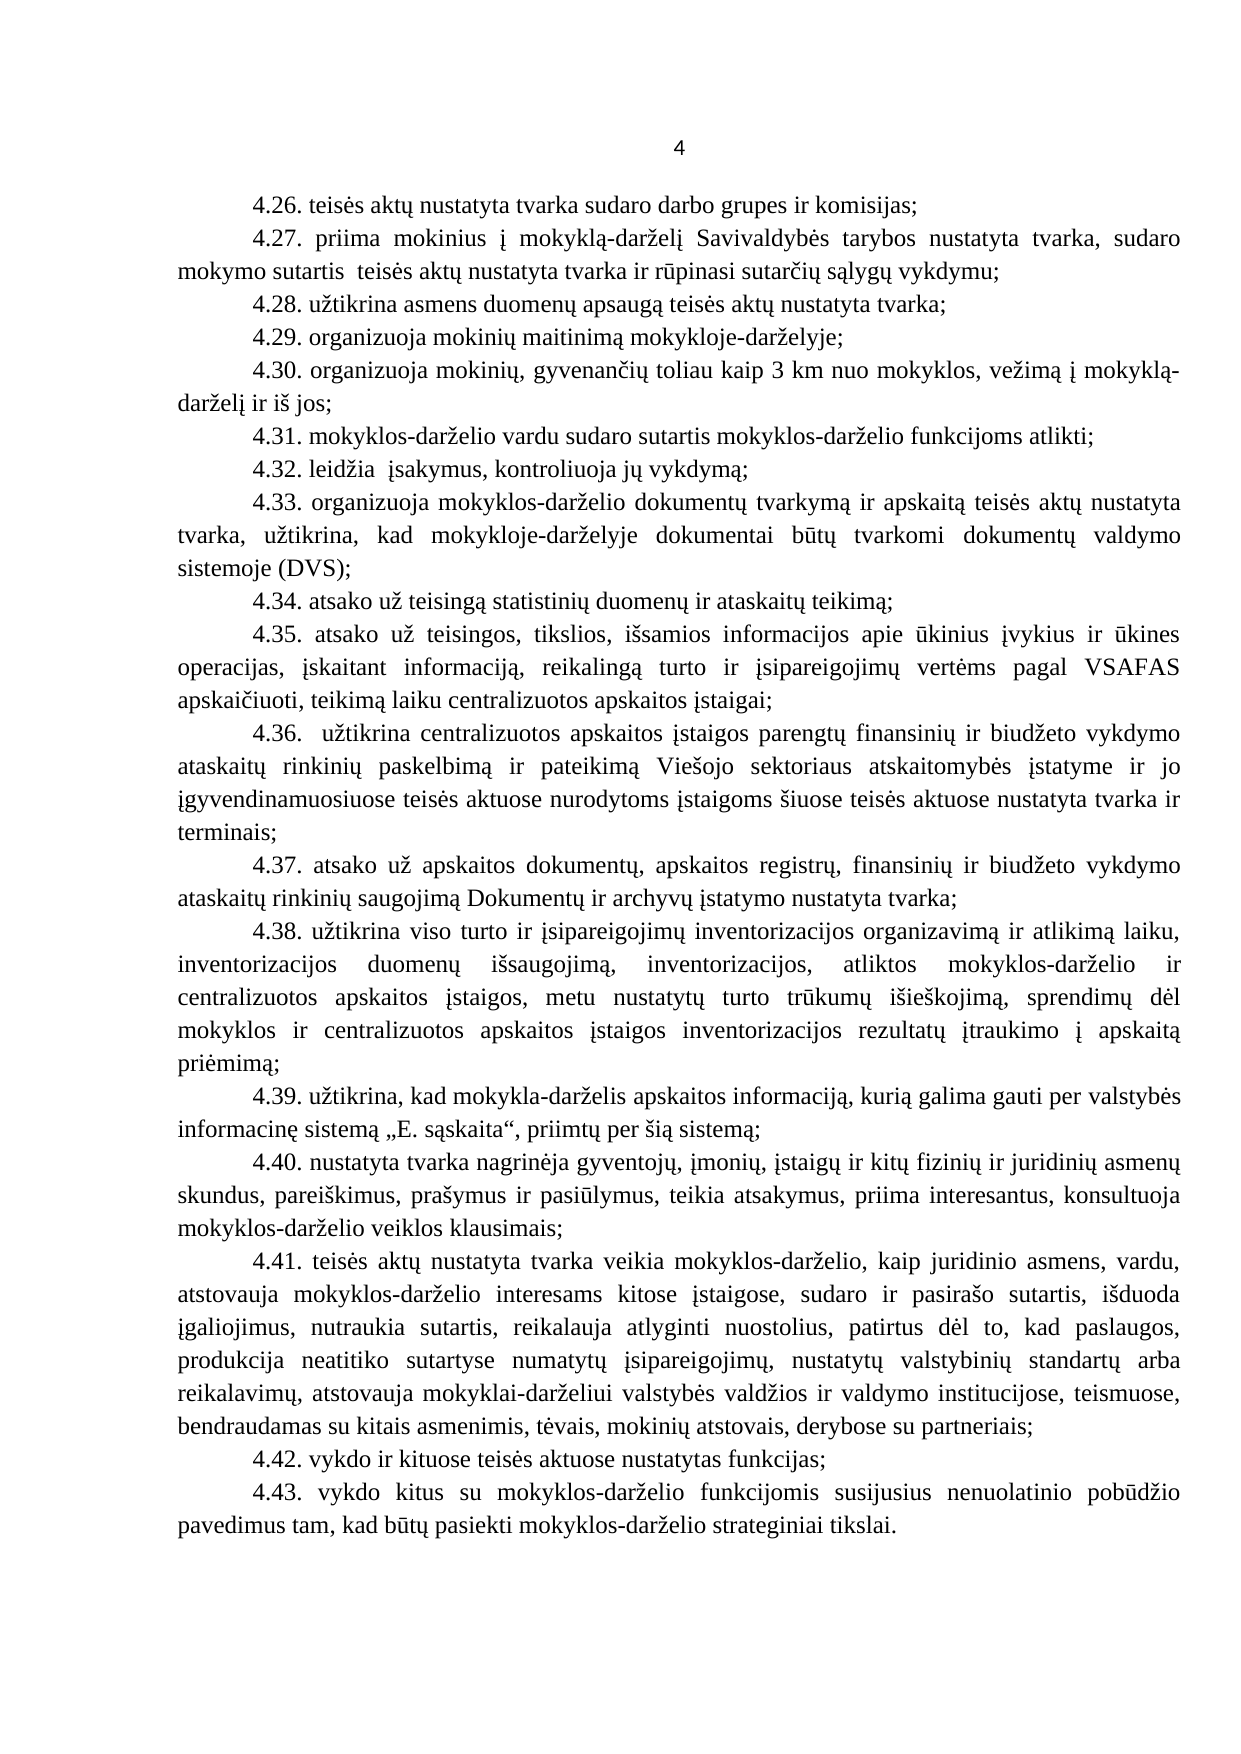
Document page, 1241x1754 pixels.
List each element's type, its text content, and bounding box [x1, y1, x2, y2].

text 4.26. teisės aktų nustatyta tvarka sudaro darbo grupes ir komisijas; [177, 190, 1181, 218]
text 4.27. priima mokinius į mokyklą-darželį Savivaldybės tarybos nustatyta tvarka, sudaro mokymo sutartis teisės aktų nustatyta tvarka ir rūpinasi sutarčių sąlygų vykdymu; [177, 223, 1181, 284]
text 4.29. organizuoja mokinių maitinimą mokykloje-darželyje; [252, 322, 1181, 351]
text 4.28. užtikrina asmens duomenų apsaugą teisės aktų nustatyta tvarka; [177, 289, 1181, 317]
text 4.41. teisės aktų nustatyta tvarka veikia mokyklos-darželio, kaip juridinio asmens, vardu, atstovauja mokyklos-darželio interesams kitose įstaigose, sudaro ir pasirašo sutartis, išduoda įgaliojimus, nutraukia sutartis, reikalauja atlyginti nuostolius, patirtus dėl to, kad paslaugos, produkcija neatitiko sutartyse numatytų įsipareigojimų, nustatytų valstybinių standartų arba reikalavimų, atstovauja mokyklai-darželiui valstybės valdžios ir valdymo institucijose, teismuose, bendraudamas su kitais asmenimis, tėvais, mokinių atstovais, derybose su partneriais; [177, 1246, 1181, 1440]
text 4.37. atsako už apskaitos dokumentų, apskaitos registrų, finansinių ir biudžeto vykdymo ataskaitų rinkinių saugojimą Dokumentų ir archyvų įstatymo nustatyta tvarka; [177, 850, 1181, 912]
text 4.34. atsako už teisingą statistinių duomenų ir ataskaitų teikimą; [177, 586, 1181, 615]
text 4.39. užtikrina, kad mokykla-darželis apskaitos informaciją, kurią galima gauti per valstybės informacinę sistemą „E. sąskaita“, priimtų per šią sistemą; [177, 1081, 1181, 1143]
text 4.43. vykdo kitus su mokyklos-darželio funkcijomis susijusius nenuolatinio pobūdžio pavedimus tam, kad būtų pasiekti mokyklos-darželio strateginiai tikslai. [177, 1477, 1181, 1539]
text 4.40. nustatyta tvarka nagrinėja gyventojų, įmonių, įstaigų ir kitų fizinių ir juridinių asmenų skundus, pareiškimus, prašymus ir pasiūlymus, teikia atsakymus, priima interesantus, konsultuoja mokyklos-darželio veiklos klausimais; [177, 1147, 1181, 1242]
text 4.30. organizuoja mokinių, gyvenančių toliau kaip 3 km nuo mokyklos, vežimą į mokyklą-darželį ir iš jos; [177, 355, 1181, 417]
text 4.33. organizuoja mokyklos-darželio dokumentų tvarkymą ir apskaitą teisės aktų nustatyta tvarka, užtikrina, kad mokykloje-darželyje dokumentai būtų tvarkomi dokumentų valdymo sistemoje (DVS); [177, 487, 1181, 582]
text 4.32. leidžia įsakymus, kontroliuoja jų vykdymą; [252, 454, 1181, 483]
text 4.31. mokyklos-darželio vardu sudaro sutartis mokyklos-darželio funkcijoms atlikti; [177, 421, 1181, 449]
text 4.35. atsako už teisingos, tikslios, išsamios informacijos apie ūkinius įvykius ir ūkines operacijas, įskaitant informaciją, reikalingą turto ir įsipareigojimų vertėms pagal VSAFAS apskaičiuoti, teikimą laiku centralizuotos apskaitos įstaigai; [177, 619, 1181, 714]
text 4.42. vykdo ir kituose teisės aktuose nustatytas funkcijas; [177, 1444, 1181, 1473]
text 4.36. užtikrina centralizuotos apskaitos įstaigos parengtų finansinių ir biudžeto vykdymo ataskaitų rinkinių paskelbimą ir pateikimą Viešojo sektoriaus atskaitomybės įstatyme ir jo įgyvendinamuosiuose teisės aktuose nurodytoms įstaigoms šiuose teisės aktuose nustatyta tvarka ir terminais; [177, 718, 1181, 846]
text 4.38. užtikrina viso turto ir įsipareigojimų inventorizacijos organizavimą ir atlikimą laiku, inventorizacijos duomenų išsaugojimą, inventorizacijos, atliktos mokyklos-darželio ir centralizuotos apskaitos įstaigos, metu nustatytų turto trūkumų išieškojimą, sprendimų dėl mokyklos ir centralizuotos apskaitos įstaigos inventorizacijos rezultatų įtraukimo į apskaitą priėmimą; [177, 916, 1181, 1077]
